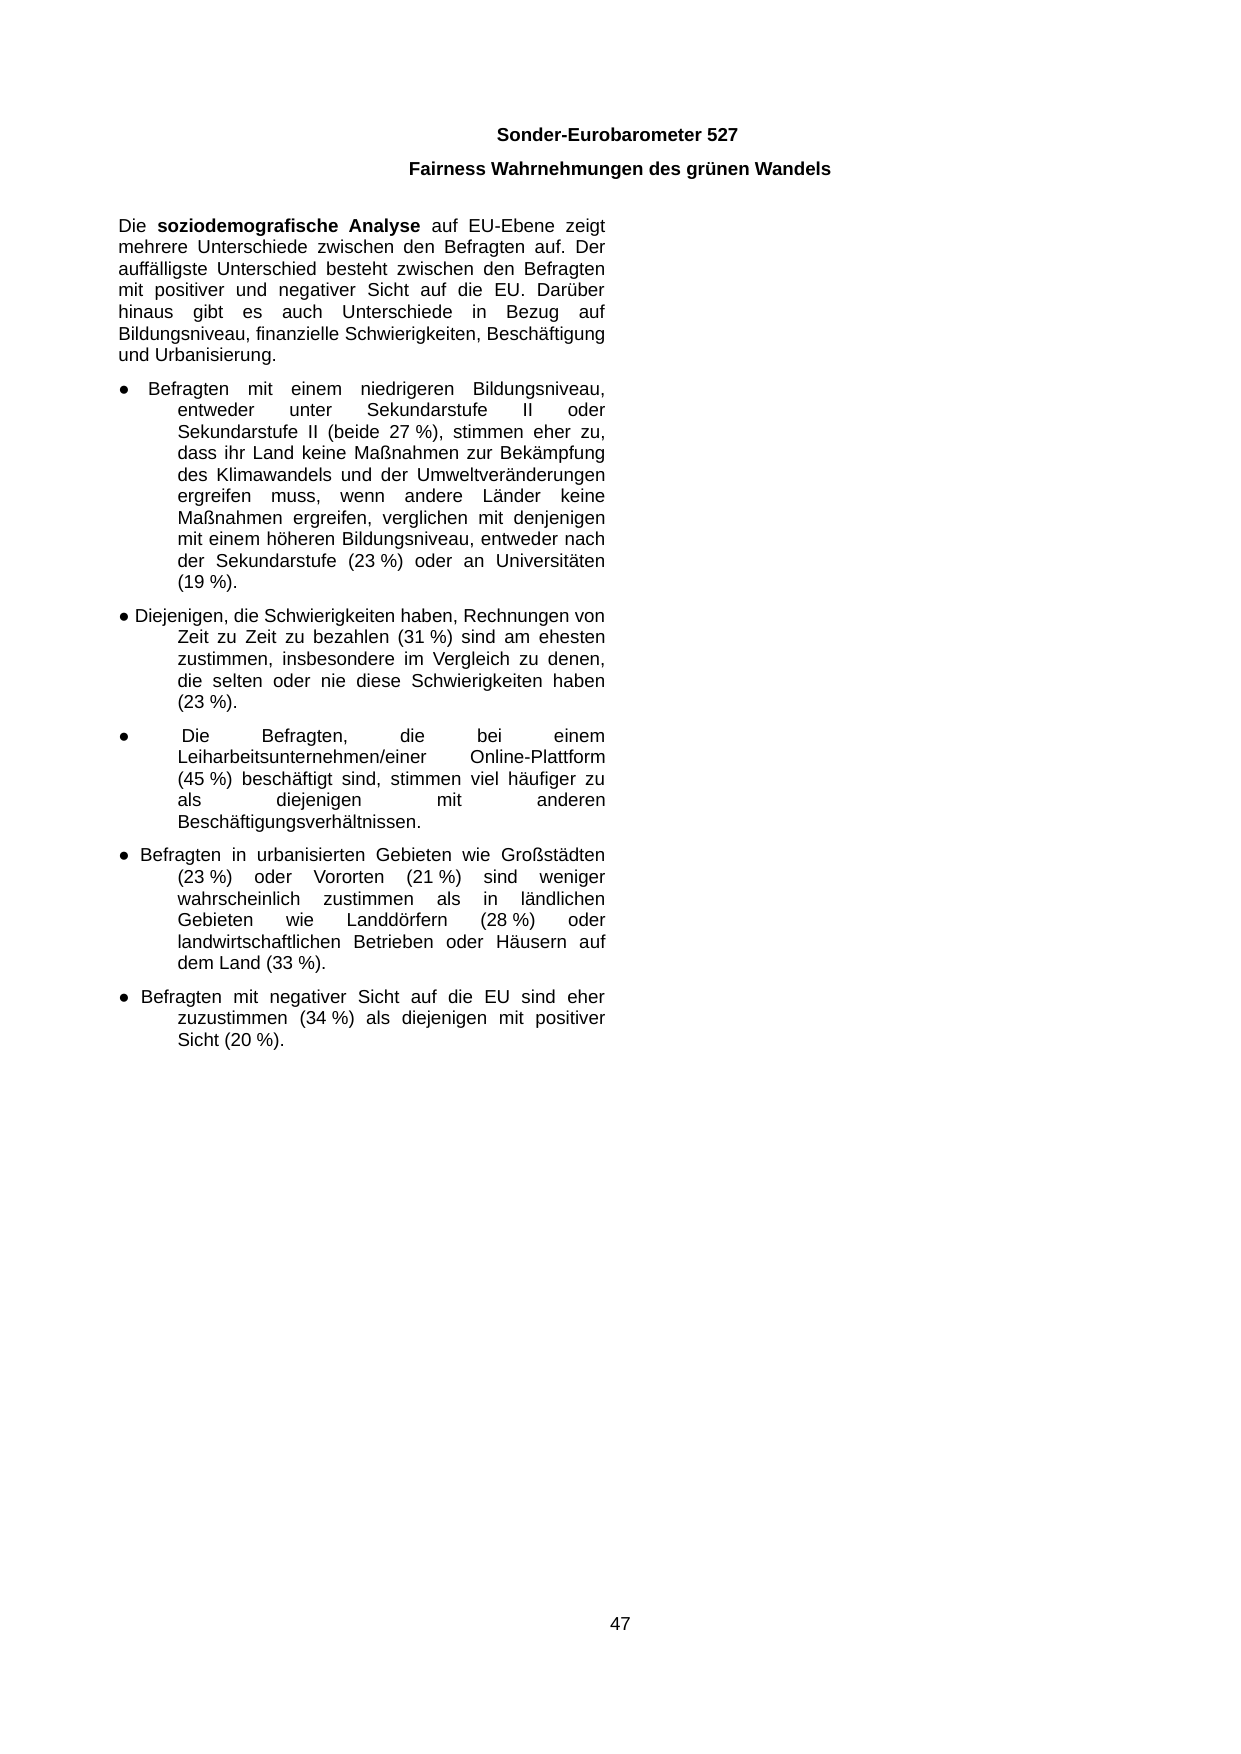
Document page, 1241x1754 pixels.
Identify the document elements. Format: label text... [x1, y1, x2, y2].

text Die soziodemografische Analyse auf EU-Ebene zeigt mehrere Unterschiede zwischen den Befragten auf. Der auffälligste Unterschied besteht zwischen den Befragten mit positiver und negativer Sicht auf die EU. Darüber hinaus gibt es auch Unterschiede in Bezug auf Bildungsniveau, finanzielle Schwierigkeiten, Beschäftigung und Urbanisierung. [118, 214, 605, 365]
text ● Die Befragten, die bei einem Leiharbeitsunternehmen/einer Online-Plattform (45 %) beschäftigt sind, stimmen viel häufiger zu als diejenigen mit anderen Beschäftigungsverhältnissen. [118, 724, 605, 832]
text ● Befragten mit negativer Sicht auf die EU sind eher zuzustimmen (34 %) als diejenigen mit positiver Sicht (20 %). [118, 985, 605, 1050]
text ● Diejenigen, die Schwierigkeiten haben, Rechnungen von Zeit zu Zeit zu bezahlen (31 %) sind am ehesten zustimmen, insbesondere im Vergleich zu denen, die selten oder nie diese Schwierigkeiten haben (23 %). [118, 605, 605, 713]
text ● Befragten mit einem niedrigeren Bildungsniveau, entweder unter Sekundarstufe II oder Sekundarstufe II (beide 27 %), stimmen eher zu, dass ihr Land keine Maßnahmen zur Bekämpfung des Klimawandels und der Umweltveränderungen ergreifen muss, wenn andere Länder keine Maßnahmen ergreifen, verglichen mit denjenigen mit einem höheren Bildungsniveau, entweder nach der Sekundarstufe (23 %) oder an Universitäten (19 %). [118, 377, 605, 593]
text ● Befragten in urbanisierten Gebieten wie Großstädten (23 %) oder Vororten (21 %) sind weniger wahrscheinlich zustimmen als in ländlichen Gebieten wie Landdörfern (28 %) oder landwirtschaftlichen Betrieben oder Häusern auf dem Land (33 %). [118, 844, 605, 973]
